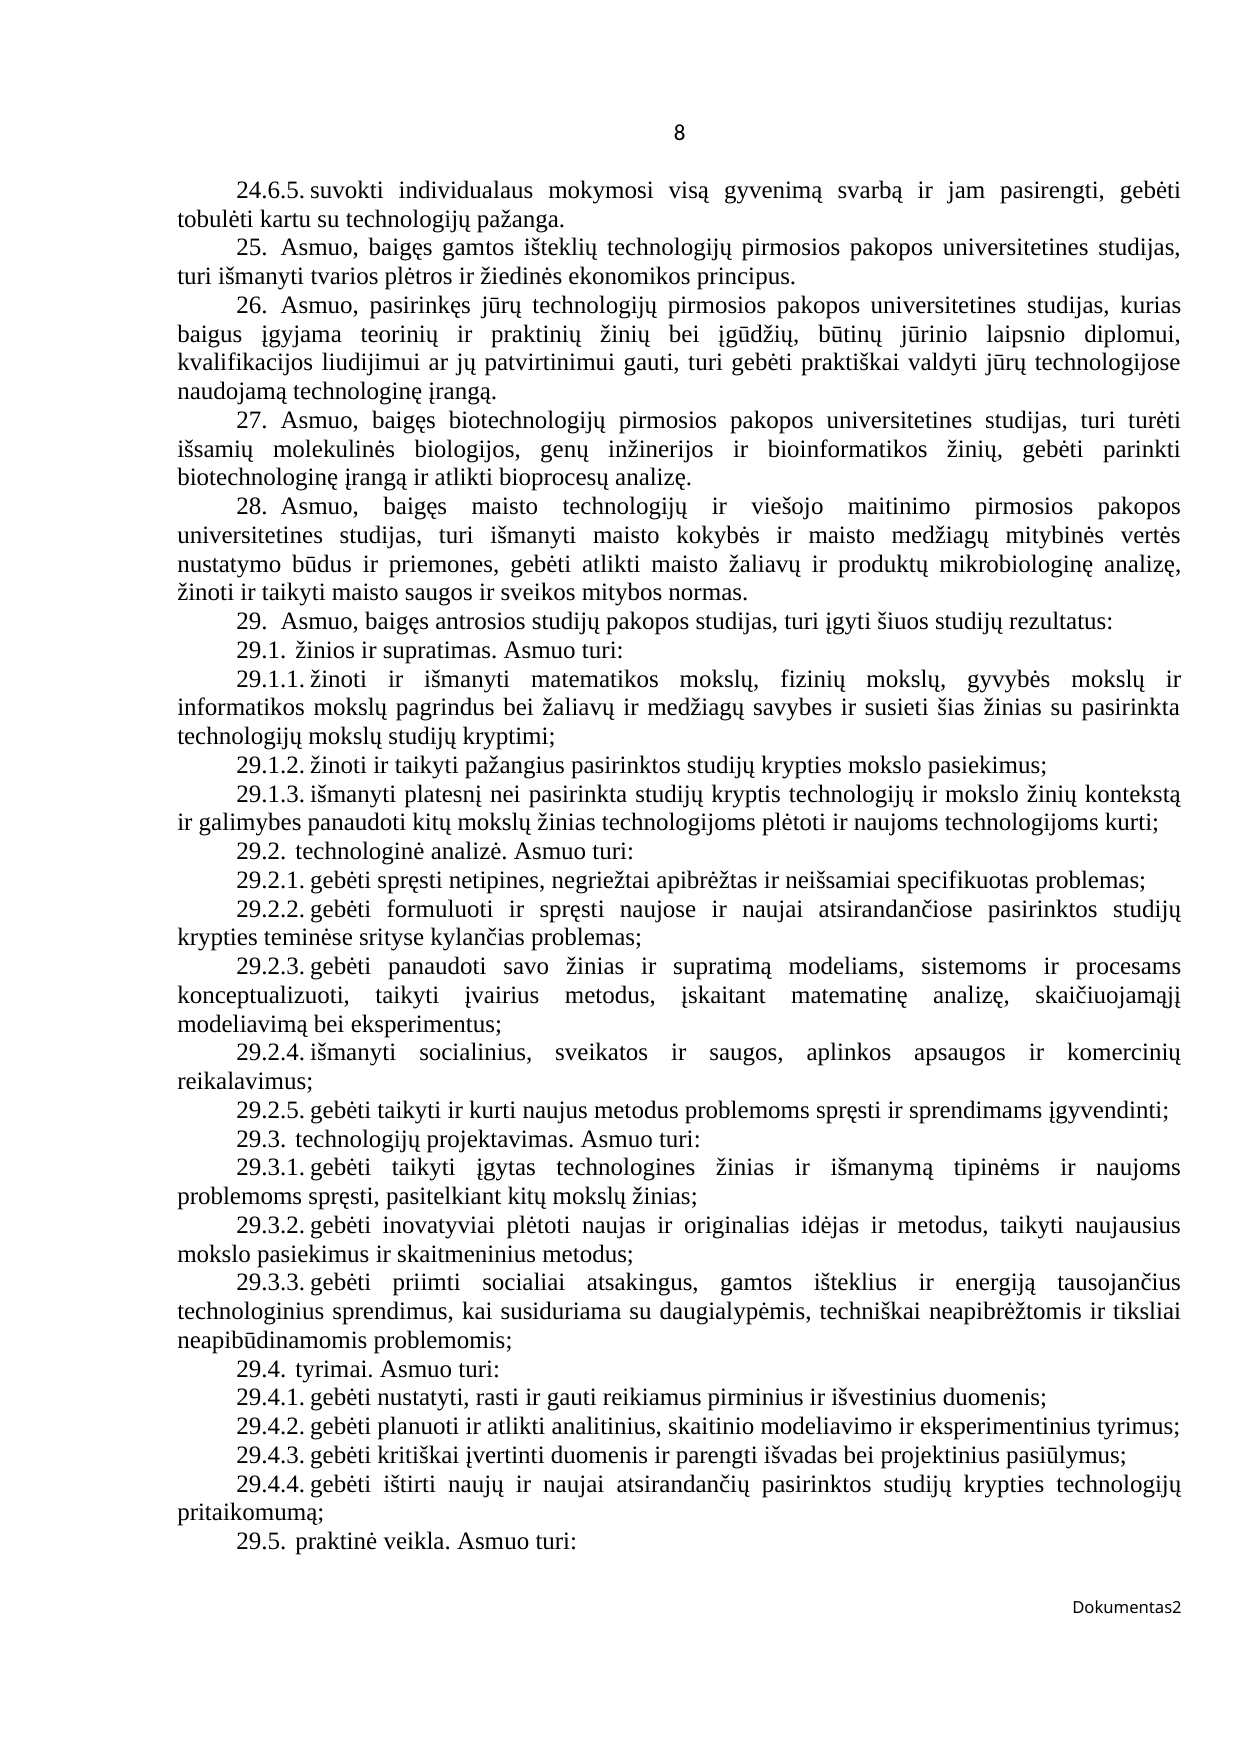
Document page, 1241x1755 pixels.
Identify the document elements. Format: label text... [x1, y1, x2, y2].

text 25. Asmuo, baigęs gamtos išteklių technologijų pirmosios pakopos universitetines studijas, turi išmanyti tvarios plėtros ir žiedinės ekonomikos principus. [177, 232, 1182, 290]
text 24.6.5. suvokti individualaus mokymosi visą gyvenimą svarbą ir jam pasirengti, gebėti tobulėti kartu su technologijų pažanga. [177, 175, 1182, 232]
text 29. Asmuo, baigęs antrosios studijų pakopos studijas, turi įgyti šiuos studijų rezultatus: [177, 606, 1182, 635]
text 29.4.1. gebėti nustatyti, rasti ir gauti reikiamus pirminius ir išvestinius duomenis; [177, 1382, 1182, 1411]
text 27. Asmuo, baigęs biotechnologijų pirmosios pakopos universitetines studijas, turi turėti išsamių molekulinės biologijos, genų inžinerijos ir bioinformatikos žinių, gebėti parinkti biotechnologinę įrangą ir atlikti bioprocesų analizę. [177, 405, 1182, 491]
text 28. Asmuo, baigęs maisto technologijų ir viešojo maitinimo pirmosios pakopos universitetines studijas, turi išmanyti maisto kokybės ir maisto medžiagų mitybinės vertės nustatymo būdus ir priemones, gebėti atlikti maisto žaliavų ir produktų mikrobiologinę analizę, žinoti ir taikyti maisto saugos ir sveikos mitybos normas. [177, 491, 1182, 606]
text 29.1.2. žinoti ir taikyti pažangius pasirinktos studijų krypties mokslo pasiekimus; [177, 750, 1182, 779]
text 29.2. technologinė analizė. Asmuo turi: [177, 836, 1182, 865]
text 29.2.5. gebėti taikyti ir kurti naujus metodus problemoms spręsti ir sprendimams įgyvendinti; [177, 1095, 1182, 1124]
text 26. Asmuo, pasirinkęs jūrų technologijų pirmosios pakopos universitetines studijas, kurias baigus įgyjama teorinių ir praktinių žinių bei įgūdžių, būtinų jūrinio laipsnio diplomui, kvalifikacijos liudijimui ar jų patvirtinimui gauti, turi gebėti praktiškai valdyti jūrų technologijose naudojamą technologinę įrangą. [177, 290, 1182, 405]
text 29.2.2. gebėti formuluoti ir spręsti naujose ir naujai atsirandančiose pasirinktos studijų krypties teminėse srityse kylančias problemas; [177, 894, 1182, 951]
text 29.2.1. gebėti spręsti netipines, negriežtai apibrėžtas ir neišsamiai specifikuotas problemas; [177, 865, 1182, 894]
text 29.1.3. išmanyti platesnį nei pasirinkta studijų kryptis technologijų ir mokslo žinių kontekstą ir galimybes panaudoti kitų mokslų žinias technologijoms plėtoti ir naujoms technologijoms kurti; [177, 779, 1182, 836]
text 29.3.3. gebėti priimti socialiai atsakingus, gamtos išteklius ir energiją tausojančius technologinius sprendimus, kai susiduriama su daugialypėmis, techniškai neapibrėžtomis ir tiksliai neapibūdinamomis problemomis; [177, 1267, 1182, 1354]
text 29.2.3. gebėti panaudoti savo žinias ir supratimą modeliams, sistemoms ir procesams konceptualizuoti, taikyti įvairius metodus, įskaitant matematinę analizę, skaičiuojamąjį modeliavimą bei eksperimentus; [177, 951, 1182, 1037]
text 29.1. žinios ir supratimas. Asmuo turi: [177, 635, 1182, 664]
text 29.1.1. žinoti ir išmanyti matematikos mokslų, fizinių mokslų, gyvybės mokslų ir informatikos mokslų pagrindus bei žaliavų ir medžiagų savybes ir susieti šias žinias su pasirinkta technologijų mokslų studijų kryptimi; [177, 664, 1182, 750]
text 29.3. technologijų projektavimas. Asmuo turi: [177, 1124, 1182, 1152]
text 29.3.1. gebėti taikyti įgytas technologines žinias ir išmanymą tipinėms ir naujoms problemoms spręsti, pasitelkiant kitų mokslų žinias; [177, 1152, 1182, 1210]
text 29.3.2. gebėti inovatyviai plėtoti naujas ir originalias idėjas ir metodus, taikyti naujausius mokslo pasiekimus ir skaitmeninius metodus; [177, 1210, 1182, 1267]
text 29.4.4. gebėti ištirti naujų ir naujai atsirandančių pasirinktos studijų krypties technologijų pritaikomumą; [177, 1469, 1182, 1526]
text 29.2.4. išmanyti socialinius, sveikatos ir saugos, aplinkos apsaugos ir komercinių reikalavimus; [177, 1037, 1182, 1095]
text 29.4.2. gebėti planuoti ir atlikti analitinius, skaitinio modeliavimo ir eksperimentinius tyrimus; [177, 1411, 1182, 1440]
text 29.4. tyrimai. Asmuo turi: [177, 1354, 1182, 1382]
text 29.5. praktinė veikla. Asmuo turi: [177, 1526, 1182, 1555]
text 29.4.3. gebėti kritiškai įvertinti duomenis ir parengti išvadas bei projektinius pasiūlymus; [177, 1440, 1182, 1469]
